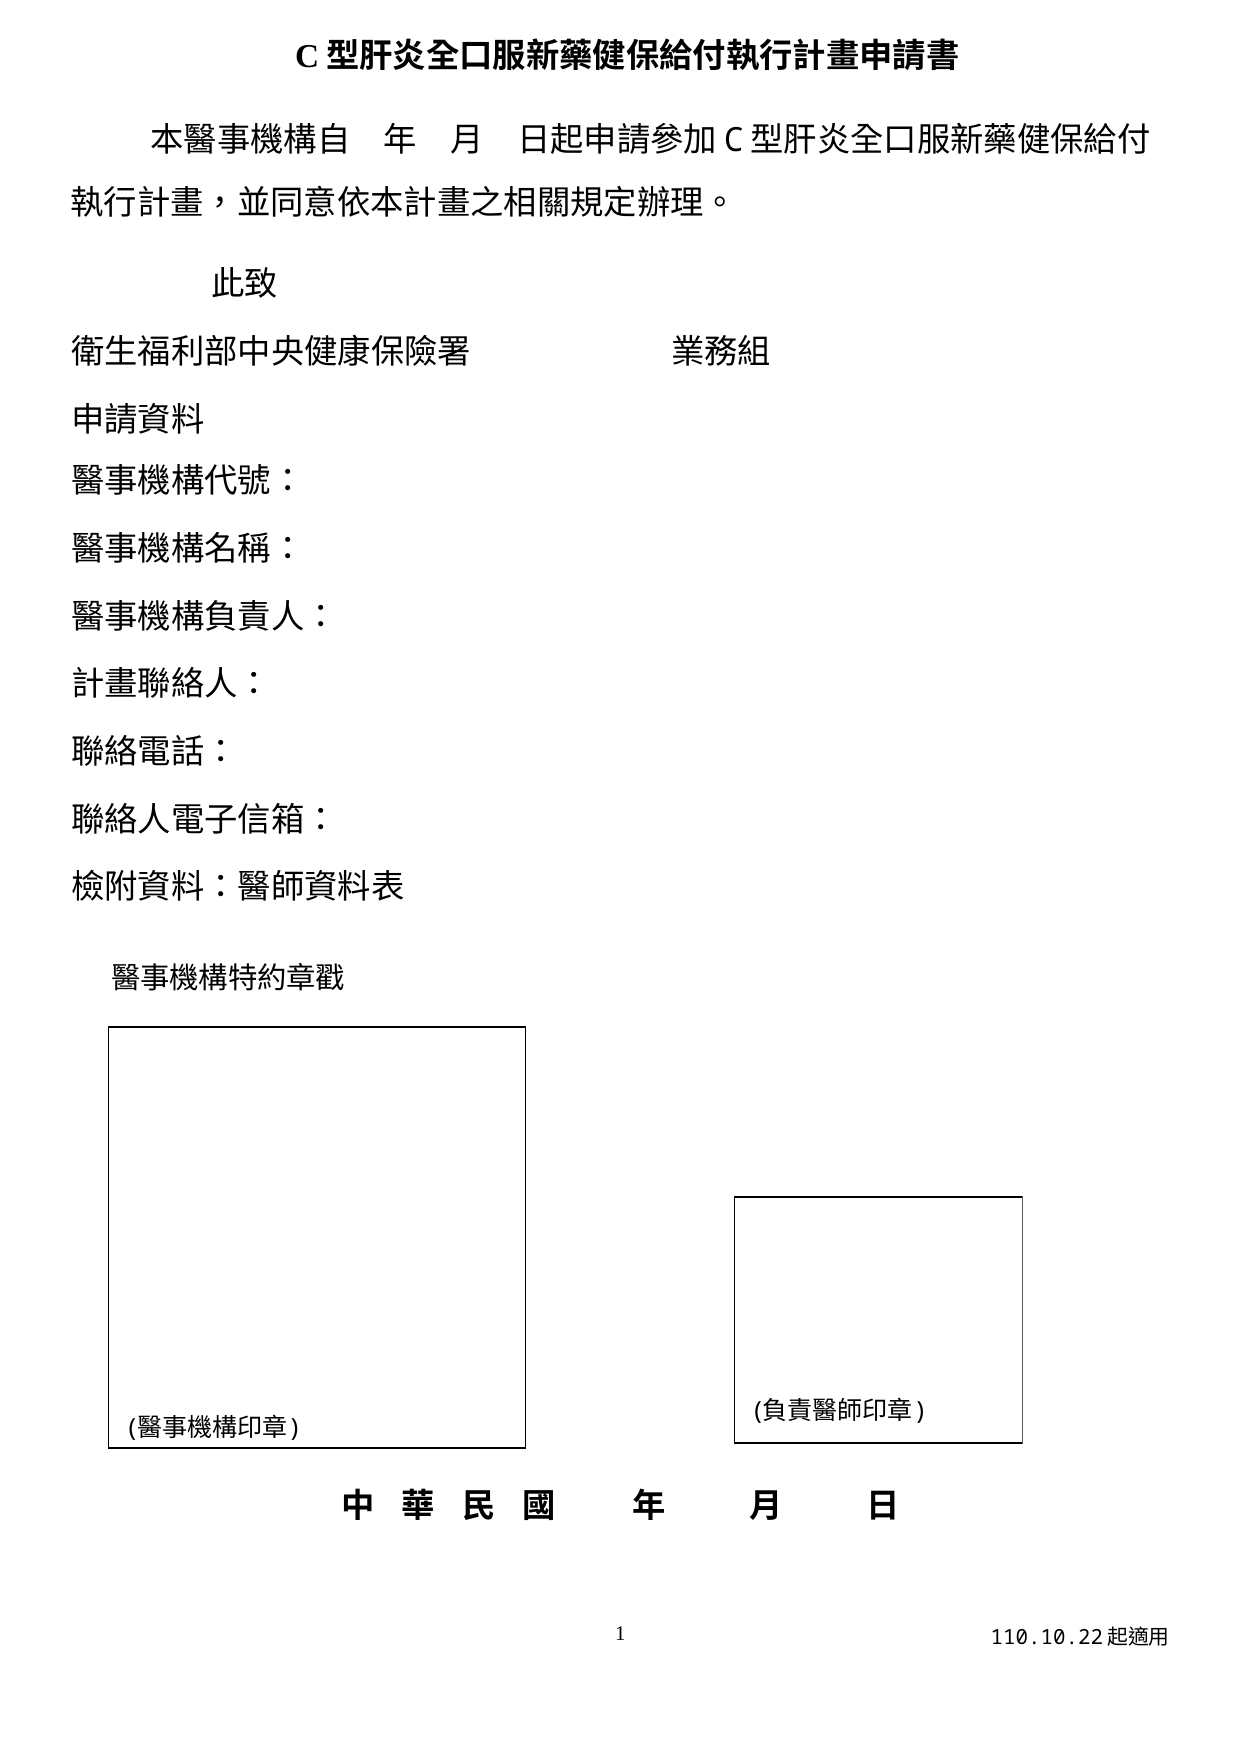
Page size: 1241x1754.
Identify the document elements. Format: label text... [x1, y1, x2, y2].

text 醫事機構代號： [71, 443, 1169, 505]
text 檢附資料：醫師資料表 [71, 849, 1169, 911]
text 聯絡電話： [71, 713, 1169, 776]
text 申請資料 [71, 375, 1169, 437]
text C型肝炎全口服新藥健保給付執行計畫申請書 [83, 29, 1171, 77]
text 中華民國 年 月 日 [71, 1461, 1169, 1524]
text 計畫聯絡人： [71, 646, 1169, 708]
text 此致 [71, 239, 1169, 302]
text 醫事機構負責人： [71, 578, 1169, 641]
text 醫事機構名稱： [71, 510, 1169, 573]
text 本醫事機構自 年 月 日起申請參加C型肝炎全口服新藥健保給付執行計畫，並同意依本計畫之相關規定辦理。 [70, 96, 1169, 221]
text 衛生福利部中央健康保險署 業務組 [71, 307, 1169, 370]
text 聯絡人電子信箱： [71, 781, 1169, 844]
